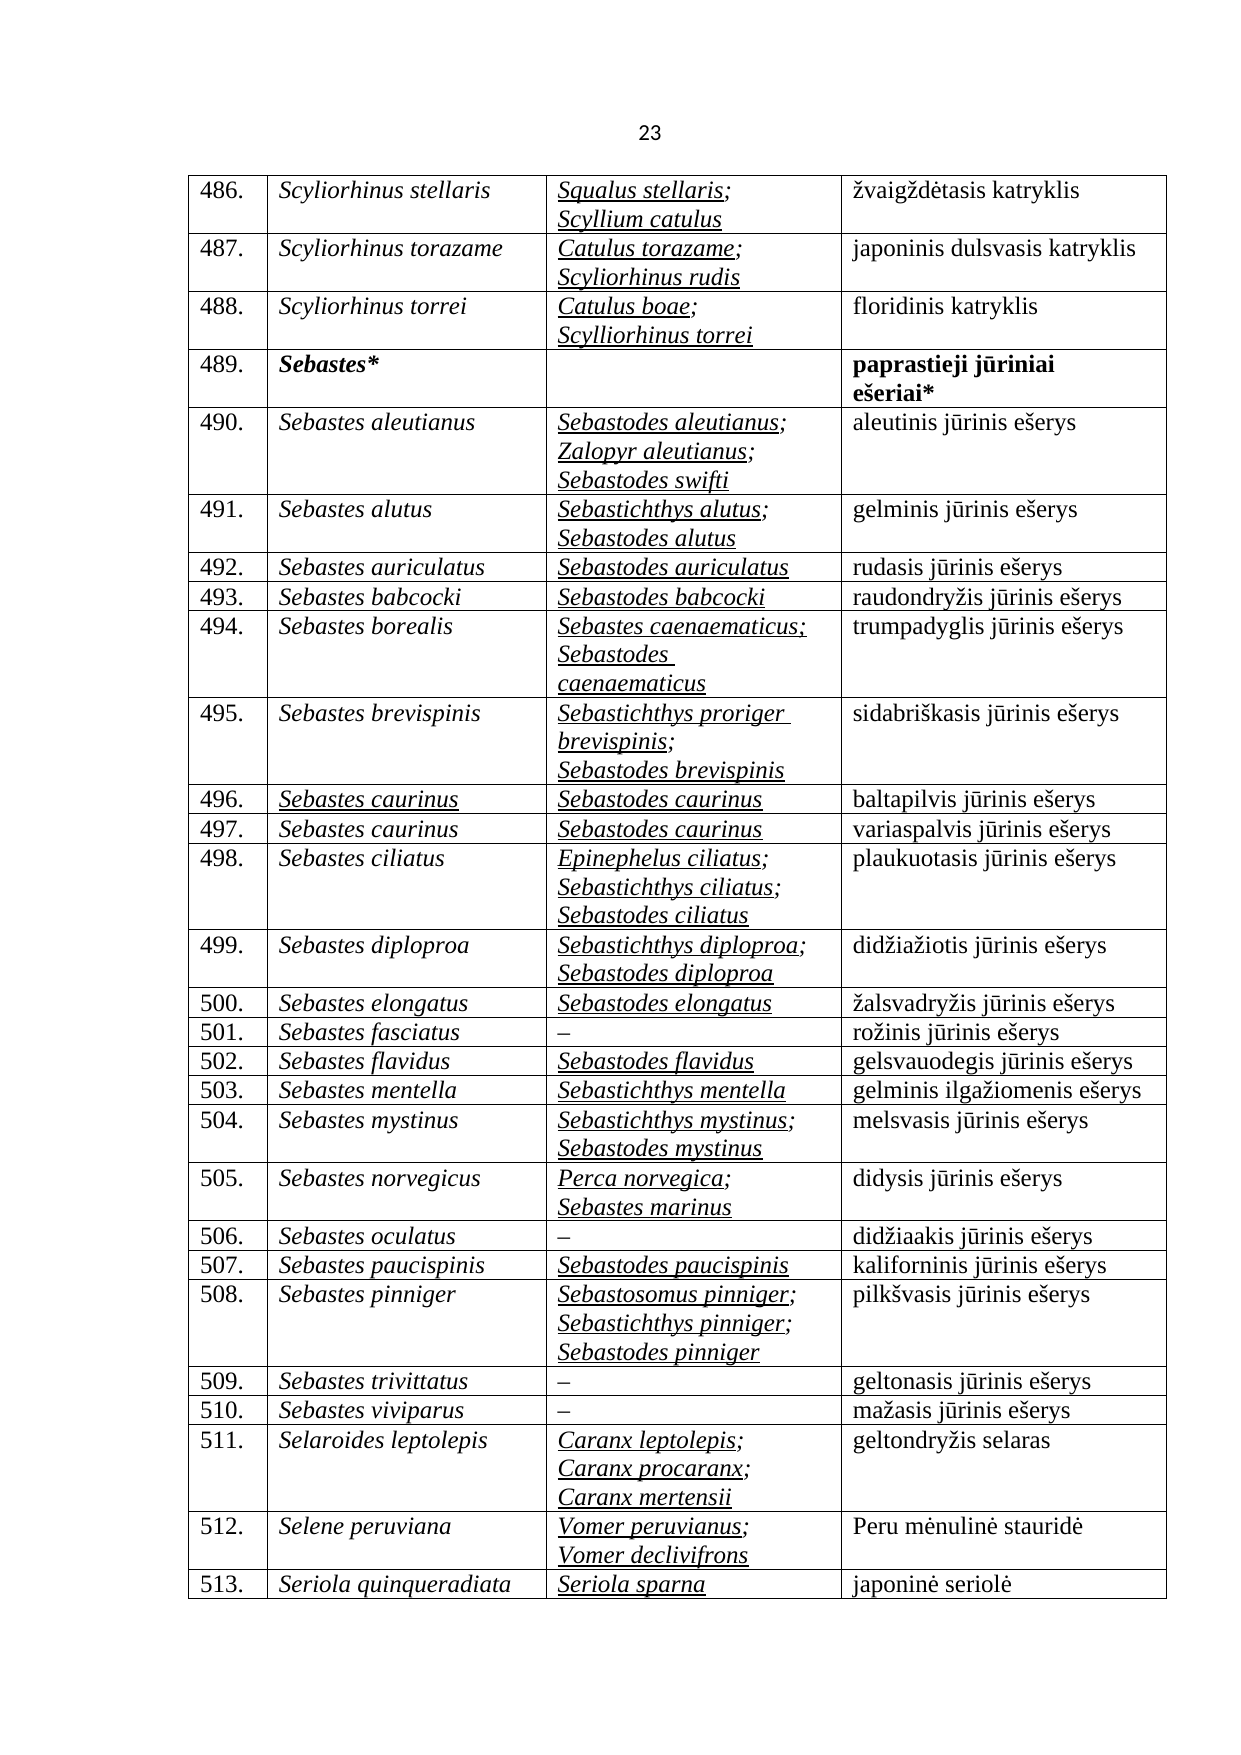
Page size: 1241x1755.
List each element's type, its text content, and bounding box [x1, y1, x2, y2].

table_cell Sebastes norvegicus [268, 1163, 546, 1220]
table_cell 499. [189, 930, 267, 987]
table_cell Sebastes mystinus [268, 1105, 546, 1162]
table_cell Sebastes oculatus [268, 1221, 546, 1249]
table_cell geltondryžis selaras [842, 1425, 1166, 1511]
table_cell Sebastichthys alutus; Sebastodes alutus [547, 495, 841, 552]
table_cell Sebastodes caurinus [547, 785, 841, 813]
table_cell Sebastodes babcocki [547, 582, 841, 610]
table_cell Epinephelus ciliatus; Sebastichthys ciliatus; Sebastodes ciliatus [547, 844, 841, 929]
table_cell Catulus torazame; Scyliorhinus rudis [547, 234, 841, 291]
table_cell kaliforninis jūrinis ešerys [842, 1251, 1166, 1279]
table_cell didysis jūrinis ešerys [842, 1163, 1166, 1220]
table_cell [547, 350, 841, 407]
table_cell raudondryžis jūrinis ešerys [842, 582, 1166, 610]
table_cell 492. [189, 553, 267, 581]
table_cell Sebastosomus pinniger; Sebastichthys pinniger; Sebastodes pinniger [547, 1280, 841, 1366]
table_cell Sebastes viviparus [268, 1396, 546, 1424]
table_cell gelsvauodegis jūrinis ešerys [842, 1047, 1166, 1075]
table_cell 489. [189, 350, 267, 407]
table_cell aleutinis jūrinis ešerys [842, 408, 1166, 494]
table_cell 513. [189, 1570, 267, 1598]
table_cell Sebastes trivittatus [268, 1367, 546, 1395]
table_cell floridinis katryklis [842, 292, 1166, 349]
table_cell Sebastes aleutianus [268, 408, 546, 494]
table_cell 508. [189, 1280, 267, 1366]
table_cell Sebastes caurinus [268, 814, 546, 842]
table_cell Scyliorhinus torrei [268, 292, 546, 349]
table_cell Selaroides leptolepis [268, 1425, 546, 1511]
table_cell Sebastes caurinus [268, 785, 546, 813]
table_cell Sebastes fasciatus [268, 1018, 546, 1046]
table_cell Sebastes auriculatus [268, 553, 546, 581]
table_cell Selene peruviana [268, 1512, 546, 1569]
table_cell 503. [189, 1076, 267, 1104]
table_cell variaspalvis jūrinis ešerys [842, 814, 1166, 842]
table_cell 494. [189, 611, 267, 697]
table_cell Sebastodes elongatus [547, 988, 841, 1016]
table_cell baltapilvis jūrinis ešerys [842, 785, 1166, 813]
table_cell paprastieji jūriniai ešeriai* [842, 350, 1166, 407]
table_cell Sebastes alutus [268, 495, 546, 552]
table_cell trumpadyglis jūrinis ešerys [842, 611, 1166, 697]
table_cell Sebastes diploproa [268, 930, 546, 987]
table_cell gelminis jūrinis ešerys [842, 495, 1166, 552]
table_cell 495. [189, 698, 267, 784]
table_cell plaukuotasis jūrinis ešerys [842, 844, 1166, 929]
table_cell Sebastodes caurinus [547, 814, 841, 842]
table_cell Caranx leptolepis; Caranx procaranx; Caranx mertensii [547, 1425, 841, 1511]
table_cell Scyliorhinus stellaris [268, 176, 546, 233]
table_cell rožinis jūrinis ešerys [842, 1018, 1166, 1046]
table_cell Vomer peruvianus; Vomer declivifrons [547, 1512, 841, 1569]
table_cell Perca norvegica; Sebastes marinus [547, 1163, 841, 1220]
table_cell 486. [189, 176, 267, 233]
table_cell 497. [189, 814, 267, 842]
table_cell Sebastichthys mentella [547, 1076, 841, 1104]
table_cell Sebastichthys proriger brevispinis; Sebastodes brevispinis [547, 698, 841, 784]
table_cell Sebastes borealis [268, 611, 546, 697]
table_cell Sebastes mentella [268, 1076, 546, 1104]
table_cell Sebastes pinniger [268, 1280, 546, 1366]
table_cell didžiaakis jūrinis ešerys [842, 1221, 1166, 1249]
table_cell Sebastes brevispinis [268, 698, 546, 784]
table_cell Sebastodes aleutianus; Zalopyr aleutianus; Sebastodes swifti [547, 408, 841, 494]
table_cell rudasis jūrinis ešerys [842, 553, 1166, 581]
table_cell Scyliorhinus torazame [268, 234, 546, 291]
table_cell 507. [189, 1251, 267, 1279]
table_cell Sebastes ciliatus [268, 844, 546, 929]
table_cell mažasis jūrinis ešerys [842, 1396, 1166, 1424]
table_cell Sebastes flavidus [268, 1047, 546, 1075]
table_cell – [547, 1221, 841, 1249]
table_cell Sebastes elongatus [268, 988, 546, 1016]
table_cell žalsvadryžis jūrinis ešerys [842, 988, 1166, 1016]
table_cell 493. [189, 582, 267, 610]
table_cell gelminis ilgažiomenis ešerys [842, 1076, 1166, 1104]
table_cell 491. [189, 495, 267, 552]
table_cell 502. [189, 1047, 267, 1075]
table_cell Sebastichthys diploproa; Sebastodes diploproa [547, 930, 841, 987]
table_cell Sebastodes auriculatus [547, 553, 841, 581]
table_cell 488. [189, 292, 267, 349]
table_cell 487. [189, 234, 267, 291]
table_cell 500. [189, 988, 267, 1016]
table_cell 496. [189, 785, 267, 813]
table_cell žvaigždėtasis katryklis [842, 176, 1166, 233]
table_cell – [547, 1367, 841, 1395]
table_cell Sebastodes flavidus [547, 1047, 841, 1075]
table_cell japoninė seriolė [842, 1570, 1166, 1598]
table_cell 490. [189, 408, 267, 494]
table_cell didžiažiotis jūrinis ešerys [842, 930, 1166, 987]
table_cell Sebastodes paucispinis [547, 1251, 841, 1279]
table_cell 510. [189, 1396, 267, 1424]
table_cell 498. [189, 844, 267, 929]
table_cell 505. [189, 1163, 267, 1220]
table_cell Squalus stellaris; Scyllium catulus [547, 176, 841, 233]
table_cell melsvasis jūrinis ešerys [842, 1105, 1166, 1162]
table_cell sidabriškasis jūrinis ešerys [842, 698, 1166, 784]
table_cell 501. [189, 1018, 267, 1046]
table_cell Peru mėnulinė stauridė [842, 1512, 1166, 1569]
table_cell Seriola sparna [547, 1570, 841, 1598]
table_cell pilkšvasis jūrinis ešerys [842, 1280, 1166, 1366]
table_cell Seriola quinqueradiata [268, 1570, 546, 1598]
table_cell Catulus boae; Scylliorhinus torrei [547, 292, 841, 349]
table_cell Sebastes* [268, 350, 546, 407]
table_cell geltonasis jūrinis ešerys [842, 1367, 1166, 1395]
table_cell japoninis dulsvasis katryklis [842, 234, 1166, 291]
table_cell Sebastichthys mystinus; Sebastodes mystinus [547, 1105, 841, 1162]
table_cell 512. [189, 1512, 267, 1569]
table_cell 506. [189, 1221, 267, 1249]
table_cell – [547, 1018, 841, 1046]
table_cell Sebastes babcocki [268, 582, 546, 610]
table_cell 504. [189, 1105, 267, 1162]
table_cell Sebastes caenaematicus; Sebastodes caenaematicus [547, 611, 841, 697]
table_cell 509. [189, 1367, 267, 1395]
table_cell 511. [189, 1425, 267, 1511]
table_cell – [547, 1396, 841, 1424]
table_cell Sebastes paucispinis [268, 1251, 546, 1279]
